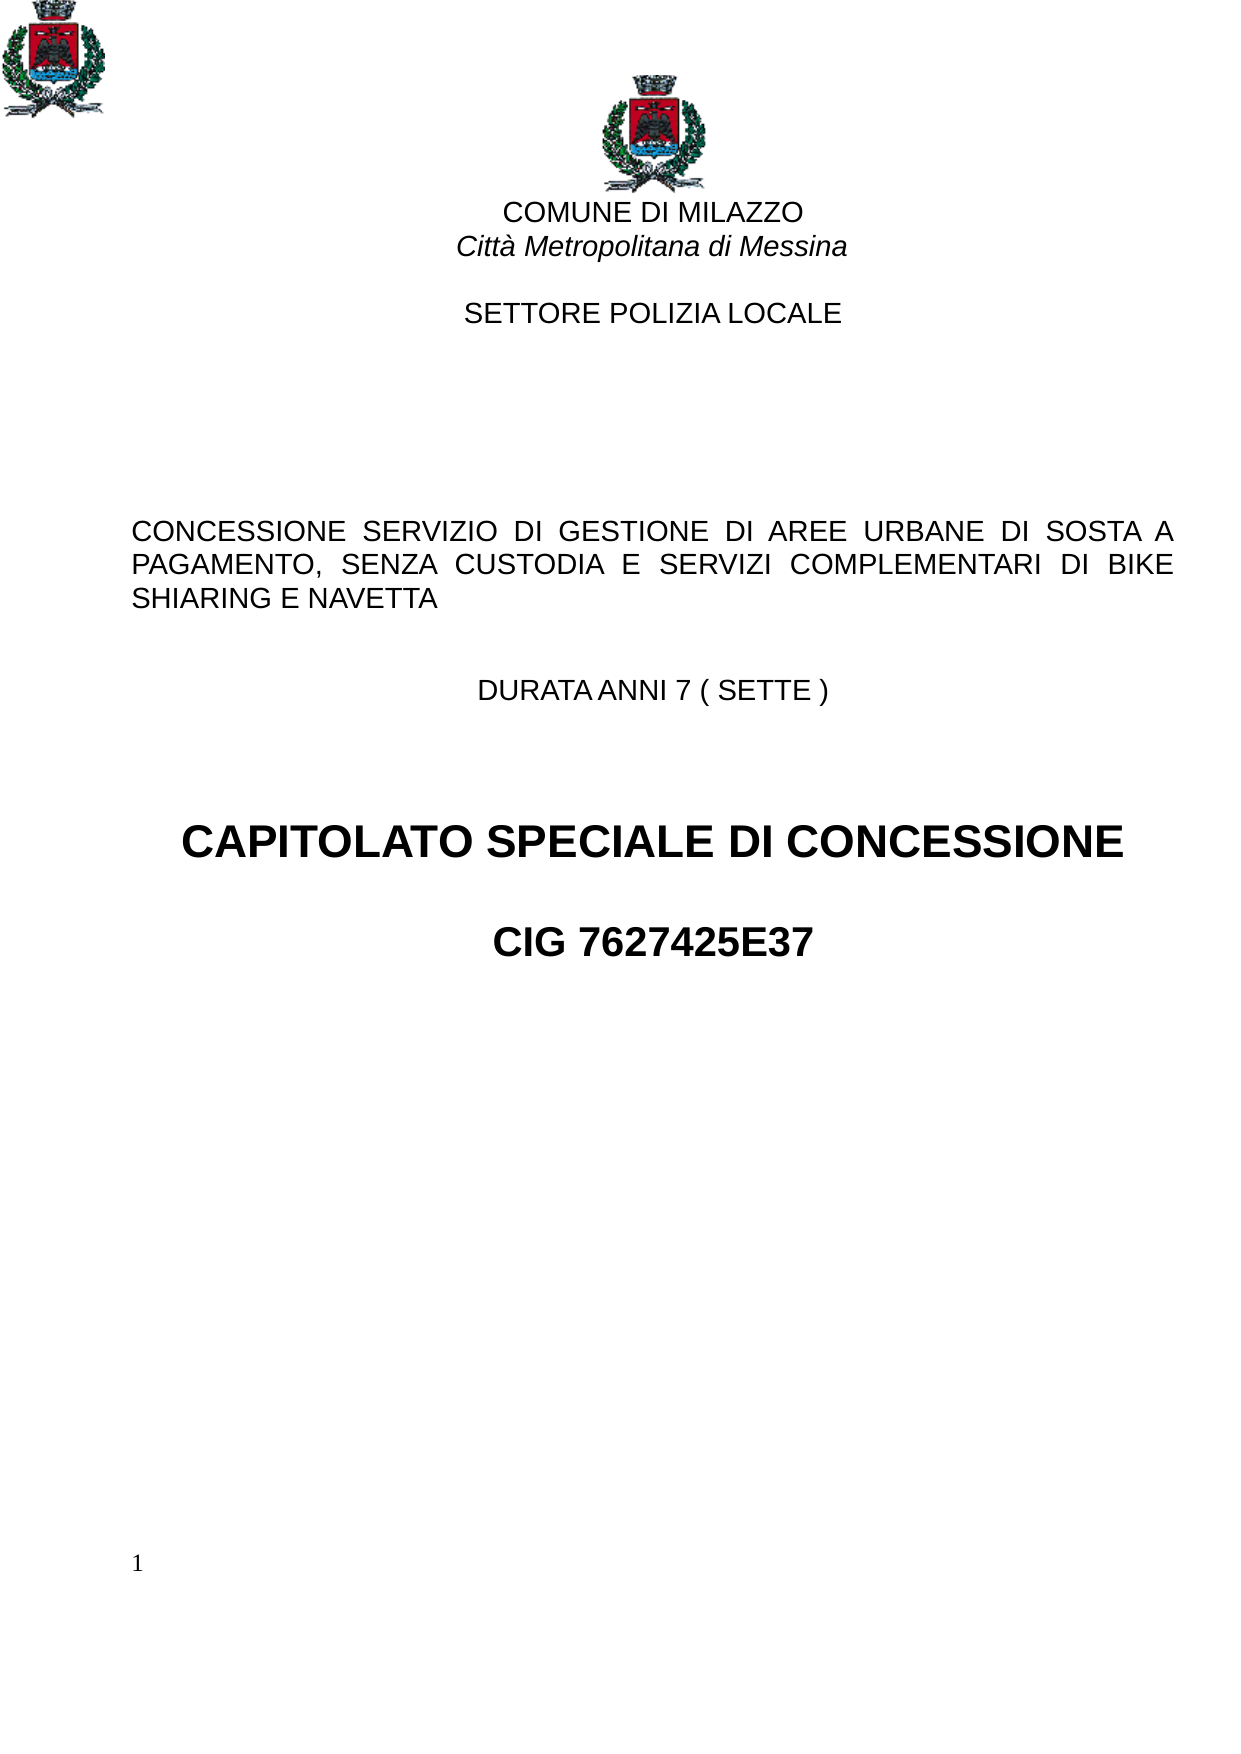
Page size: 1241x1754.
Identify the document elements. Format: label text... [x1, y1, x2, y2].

picture [0, 0, 105, 121]
table_cell CONCESSIONE SERVIZIO DI GESTIONE DI AREE URBANE DI SOSTA A PAGAMENTO, SENZA CUSTODIA E SERVIZI COMPLEMENTARI DI BIKE SHIARING E NAVETTA DURATA ANNI 7 ( SETTE ) [130, 330, 1176, 719]
picture [601, 75, 706, 196]
table_cell CAPITOLATO SPECIALE DI CONCESSIONE CIG 7627425E37 [130, 719, 1176, 1107]
table_header COMUNE DI MILAZZO Città Metropolitana di Messina SETTORE POLIZIA LOCALE [130, 75, 1176, 329]
